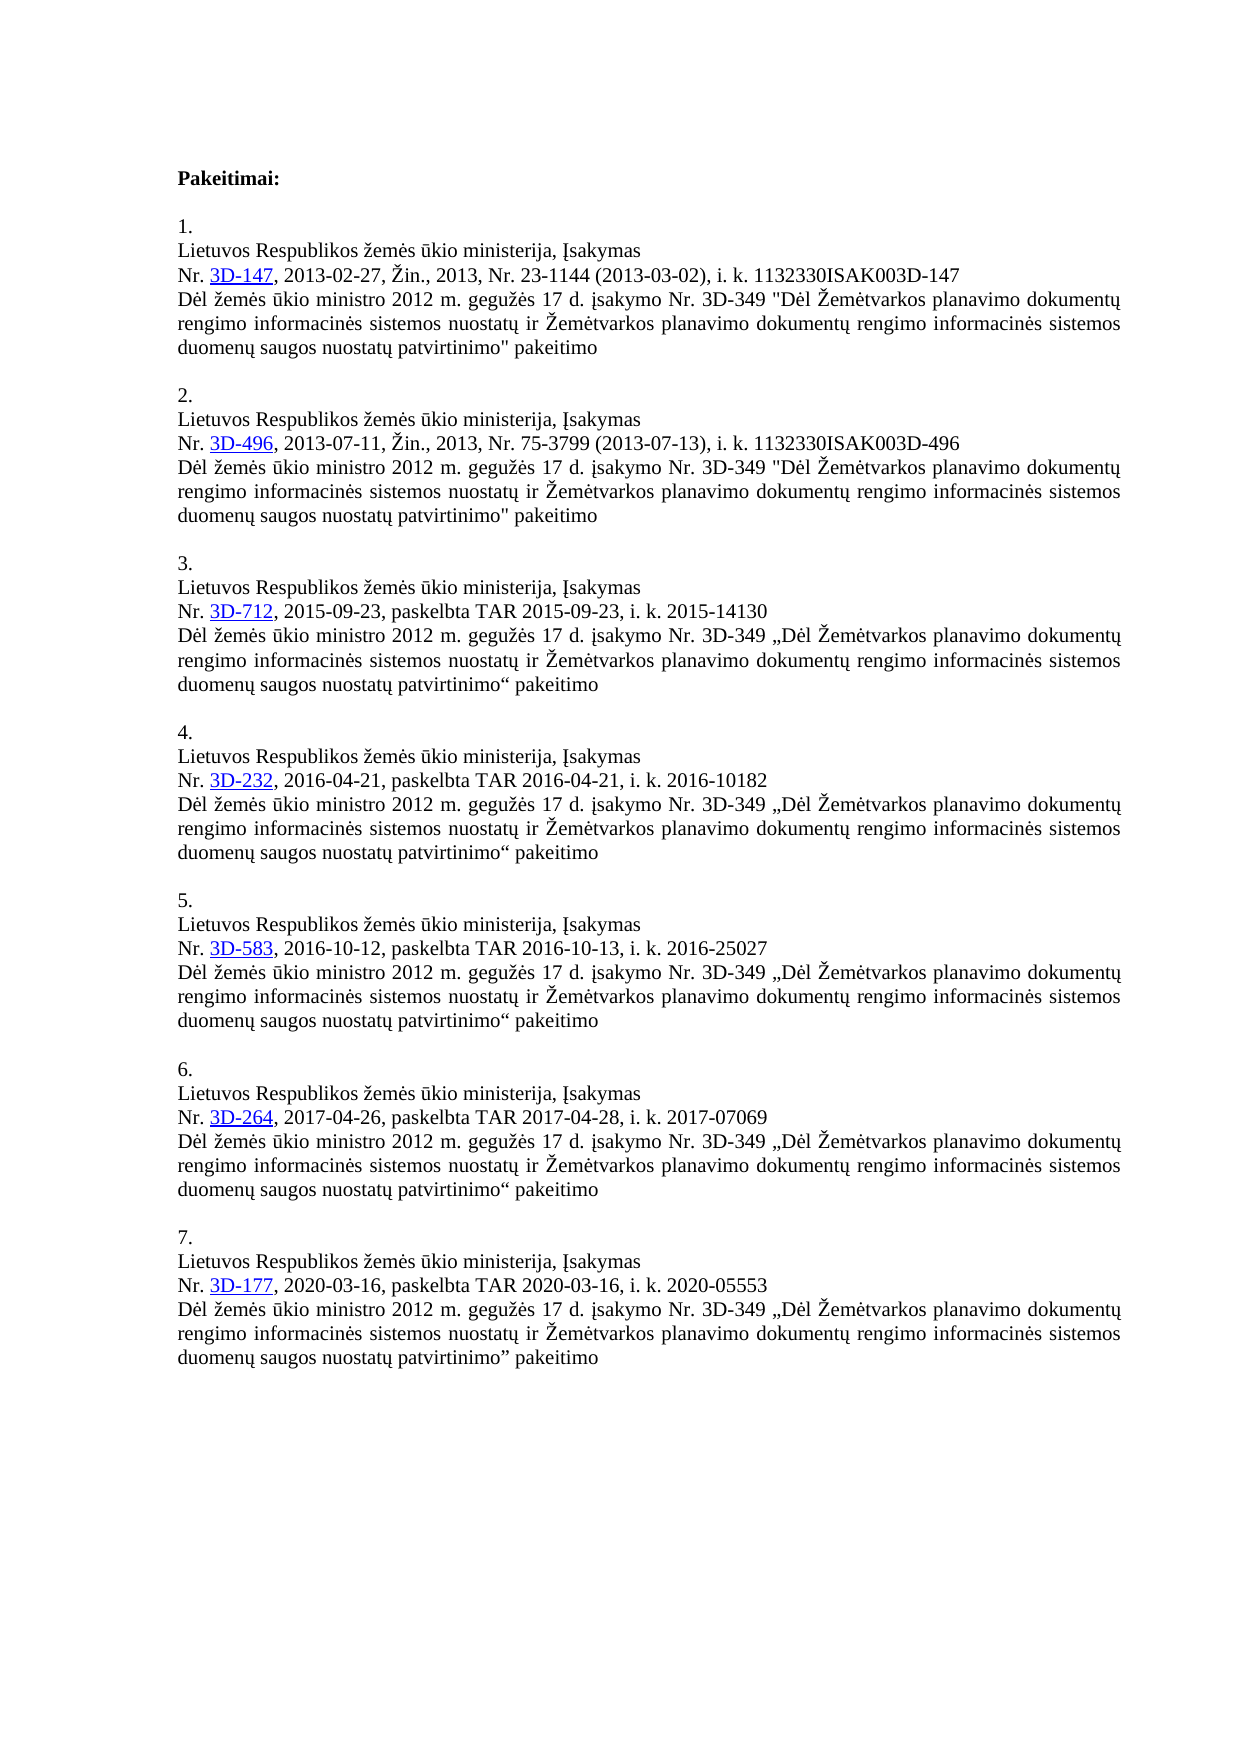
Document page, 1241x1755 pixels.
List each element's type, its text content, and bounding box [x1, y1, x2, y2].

text Lietuvos Respublikos žemės ūkio ministerija, Įsakymas [177, 912, 1122, 936]
text Pakeitimai: [177, 166, 1122, 190]
text Dėl žemės ūkio ministro 2012 m. gegužės 17 d. įsakymo Nr. 3D-349 „Dėl Žemėtvarkos planavimo dokumentų rengimo informacinės sistemos nuostatų ir Žemėtvarkos planavimo dokumentų rengimo informacinės sistemos duomenų saugos nuostatų patvirtinimo“ pakeitimo [177, 1129, 1122, 1201]
text Lietuvos Respublikos žemės ūkio ministerija, Įsakymas [177, 407, 1122, 431]
text 6. [177, 1057, 1122, 1081]
text Nr. 3D-232, 2016-04-21, paskelbta TAR 2016-04-21, i. k. 2016-10182 [177, 768, 1122, 792]
text 2. [177, 383, 1122, 407]
text 7. [177, 1225, 1122, 1249]
text Nr. 3D-583, 2016-10-12, paskelbta TAR 2016-10-13, i. k. 2016-25027 [177, 936, 1122, 960]
text Dėl žemės ūkio ministro 2012 m. gegužės 17 d. įsakymo Nr. 3D-349 "Dėl Žemėtvarkos planavimo dokumentų rengimo informacinės sistemos nuostatų ir Žemėtvarkos planavimo dokumentų rengimo informacinės sistemos duomenų saugos nuostatų patvirtinimo" pakeitimo [177, 455, 1122, 527]
text Nr. 3D-177, 2020-03-16, paskelbta TAR 2020-03-16, i. k. 2020-05553 [177, 1273, 1122, 1297]
text Dėl žemės ūkio ministro 2012 m. gegužės 17 d. įsakymo Nr. 3D-349 „Dėl Žemėtvarkos planavimo dokumentų rengimo informacinės sistemos nuostatų ir Žemėtvarkos planavimo dokumentų rengimo informacinės sistemos duomenų saugos nuostatų patvirtinimo” pakeitimo [177, 1297, 1122, 1369]
text Lietuvos Respublikos žemės ūkio ministerija, Įsakymas [177, 575, 1122, 599]
text Nr. 3D-496, 2013-07-11, Žin., 2013, Nr. 75-3799 (2013-07-13), i. k. 1132330ISAK003D-496 [177, 431, 1122, 455]
text Lietuvos Respublikos žemės ūkio ministerija, Įsakymas [177, 238, 1122, 262]
text Nr. 3D-712, 2015-09-23, paskelbta TAR 2015-09-23, i. k. 2015-14130 [177, 599, 1122, 623]
text Dėl žemės ūkio ministro 2012 m. gegužės 17 d. įsakymo Nr. 3D-349 „Dėl Žemėtvarkos planavimo dokumentų rengimo informacinės sistemos nuostatų ir Žemėtvarkos planavimo dokumentų rengimo informacinės sistemos duomenų saugos nuostatų patvirtinimo“ pakeitimo [177, 792, 1122, 864]
text 3. [177, 551, 1122, 575]
text Dėl žemės ūkio ministro 2012 m. gegužės 17 d. įsakymo Nr. 3D-349 „Dėl Žemėtvarkos planavimo dokumentų rengimo informacinės sistemos nuostatų ir Žemėtvarkos planavimo dokumentų rengimo informacinės sistemos duomenų saugos nuostatų patvirtinimo“ pakeitimo [177, 960, 1122, 1032]
text 5. [177, 888, 1122, 912]
text Dėl žemės ūkio ministro 2012 m. gegužės 17 d. įsakymo Nr. 3D-349 „Dėl Žemėtvarkos planavimo dokumentų rengimo informacinės sistemos nuostatų ir Žemėtvarkos planavimo dokumentų rengimo informacinės sistemos duomenų saugos nuostatų patvirtinimo“ pakeitimo [177, 623, 1122, 696]
text Dėl žemės ūkio ministro 2012 m. gegužės 17 d. įsakymo Nr. 3D-349 "Dėl Žemėtvarkos planavimo dokumentų rengimo informacinės sistemos nuostatų ir Žemėtvarkos planavimo dokumentų rengimo informacinės sistemos duomenų saugos nuostatų patvirtinimo" pakeitimo [177, 287, 1122, 359]
text Lietuvos Respublikos žemės ūkio ministerija, Įsakymas [177, 744, 1122, 768]
text Lietuvos Respublikos žemės ūkio ministerija, Įsakymas [177, 1249, 1122, 1273]
text 1. [177, 214, 1122, 238]
text Nr. 3D-264, 2017-04-26, paskelbta TAR 2017-04-28, i. k. 2017-07069 [177, 1105, 1122, 1129]
text 4. [177, 720, 1122, 744]
text Lietuvos Respublikos žemės ūkio ministerija, Įsakymas [177, 1081, 1122, 1105]
text Nr. 3D-147, 2013-02-27, Žin., 2013, Nr. 23-1144 (2013-03-02), i. k. 1132330ISAK003D-147 [177, 262, 1122, 287]
